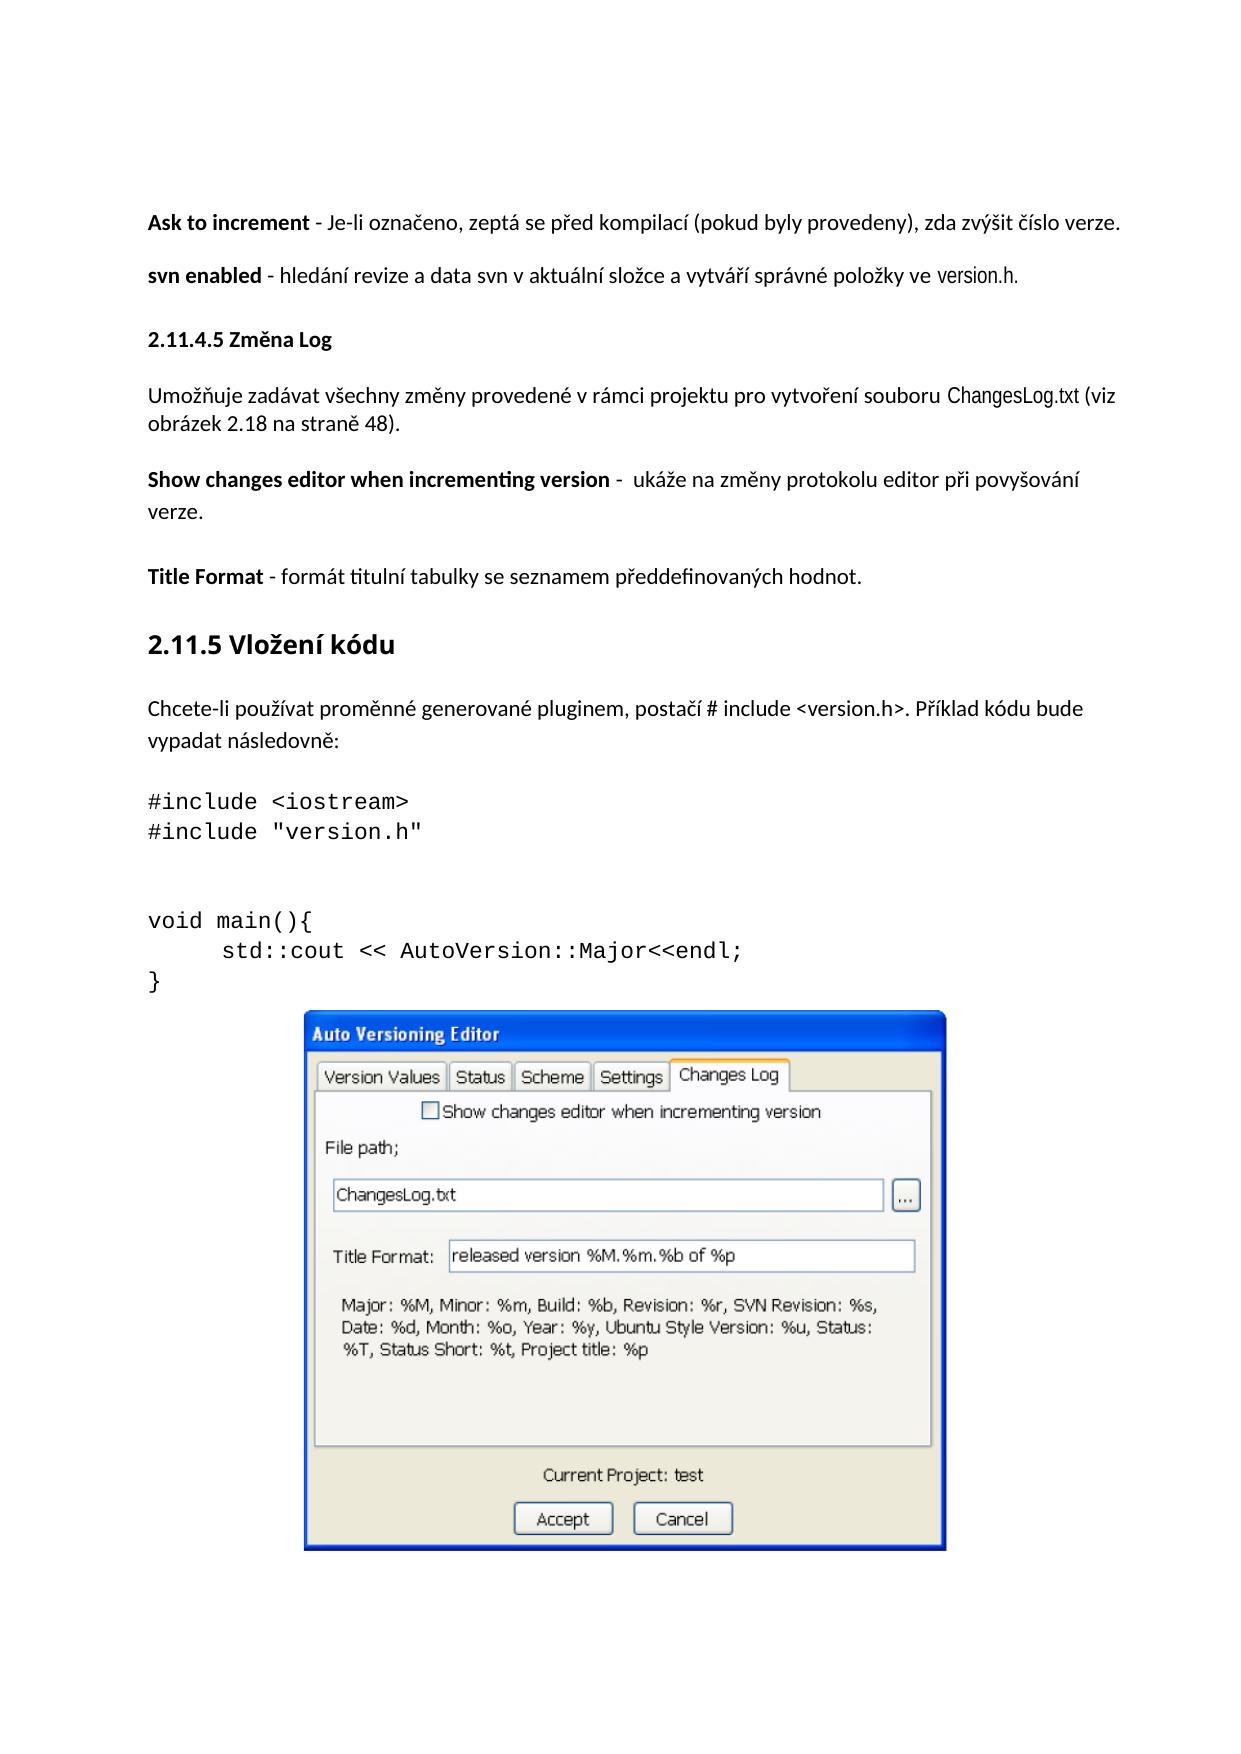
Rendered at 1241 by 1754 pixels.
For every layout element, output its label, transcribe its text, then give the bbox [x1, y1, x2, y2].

text Show changes editor when incrementing version - ukáže na změny protokolu editor při povyšování verze. [148, 465, 1134, 526]
text svn enabled - hledání revize a data svn v aktuální složce a vytváří správné položky ve version.h. [148, 261, 1134, 289]
text Title Format - formát titulní tabulky se seznamem předdefinovaných hodnot. [148, 562, 1134, 590]
picture [303, 1008, 947, 1552]
text #include <iostream> [148, 791, 1134, 816]
text Umožňuje zadávat všechny změny provedené v rámci projektu pro vytvoření souboru ChangesLog.txt (viz obrázek 2.18 na straně 48). [148, 381, 1134, 437]
text 2.11.5 Vložení kódu [148, 626, 1134, 662]
text 2.11.4.5 Změna Log [148, 325, 1134, 353]
text void main(){ [148, 910, 1134, 936]
text Chcete-li používat proměnné generované pluginem, postačí # include <version.h>. Příklad kódu bude vypadat následovně: [148, 694, 1134, 754]
text } [148, 969, 1134, 995]
text Ask to increment - Je-li označeno, zeptá se před kompilací (pokud byly provedeny), zda zvýšit číslo verze. [148, 208, 1134, 236]
text #include "version.h" [148, 820, 1134, 846]
text std::cout << AutoVersion::Major<<endl; [148, 939, 1134, 965]
